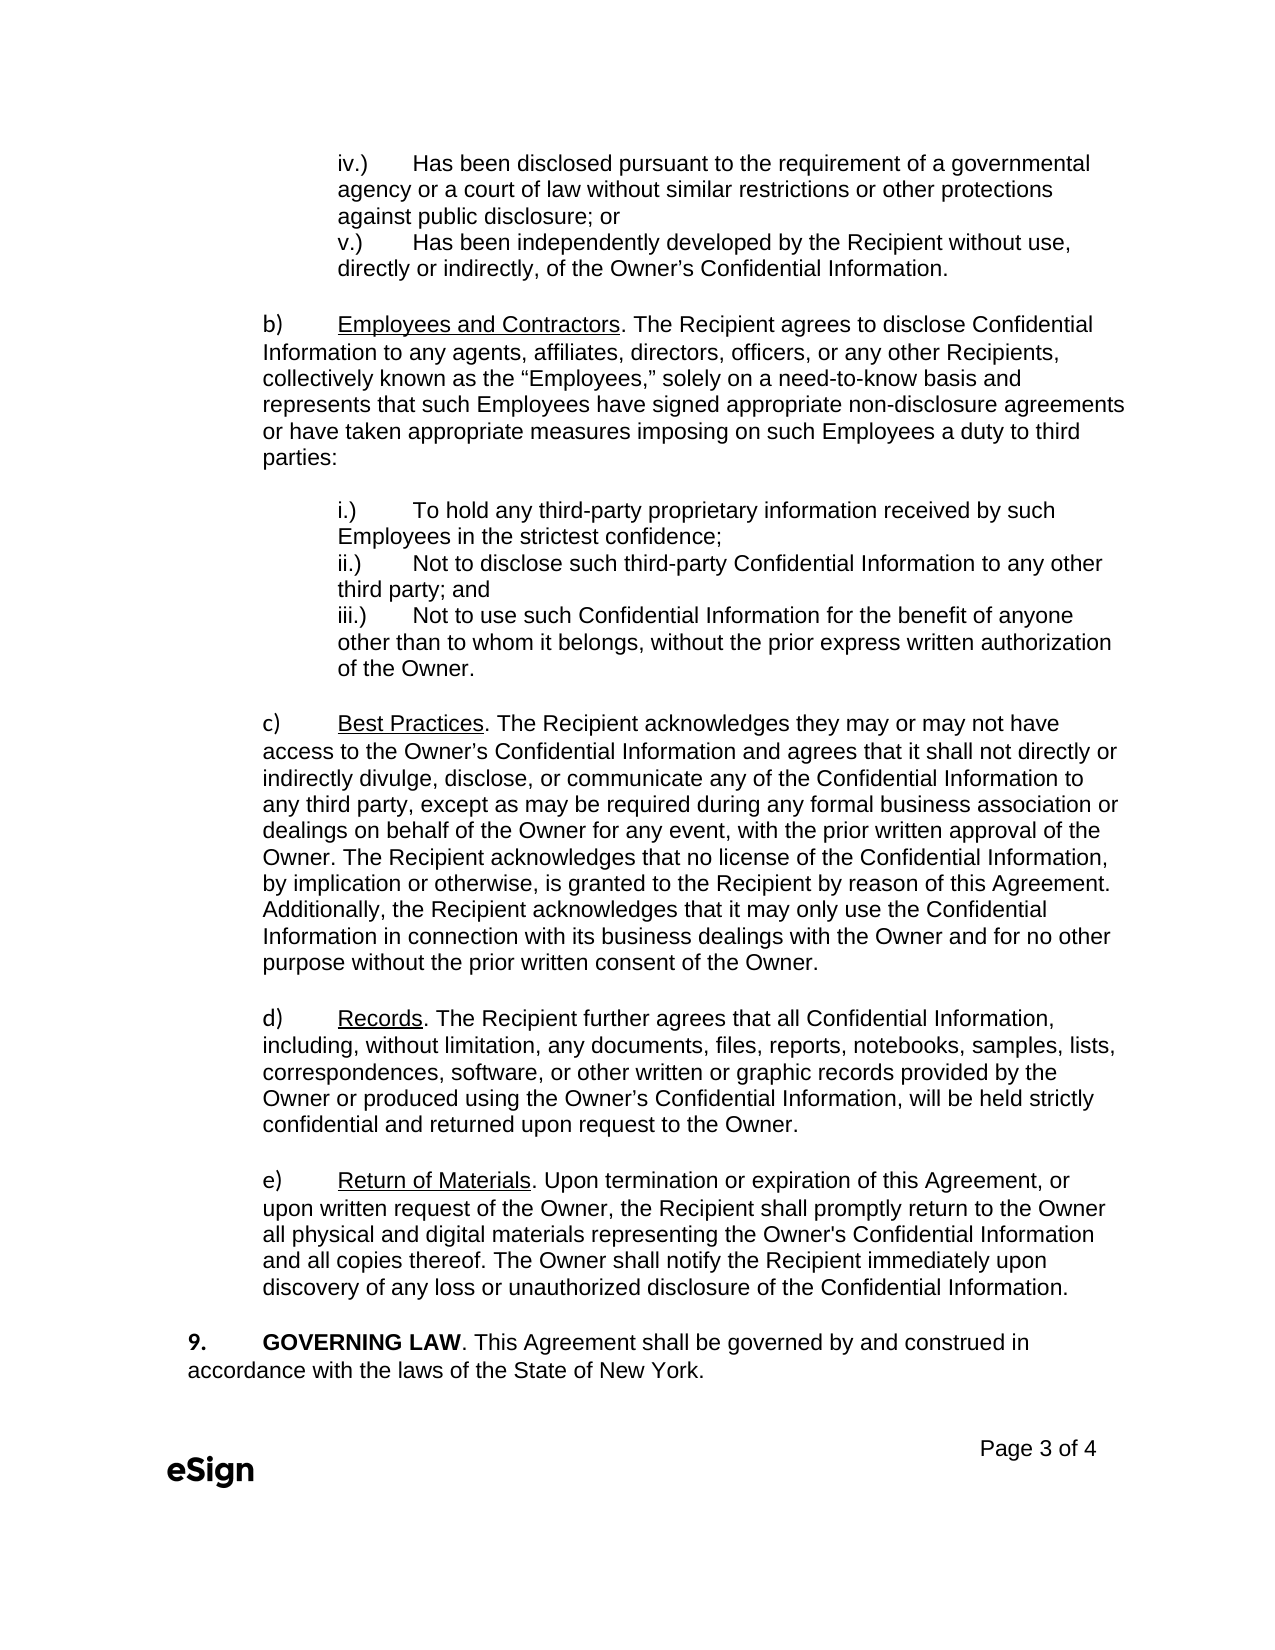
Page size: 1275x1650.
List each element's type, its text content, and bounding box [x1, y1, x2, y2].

list Not to disclose such third-party Confidential Information to any other third party; and [337, 549, 1125, 602]
list Has been disclosed pursuant to the requirement of a governmental agency or a court of law without similar restrictions or other protections against public disclosure; or [337, 150, 1125, 229]
list Not to use such Confidential Information for the benefit of anyone other than to whom it belongs, without the prior express written authorization of the Owner. [337, 602, 1125, 681]
list Employees and Contractors. The Recipient agrees to disclose Confidential Information to any agents, affiliates, directors, officers, or any other Recipients, collectively known as the “Employees,” solely on a need-to-know basis and represents that such Employees have signed appropriate non-disclosure agreements or have taken appropriate measures imposing on such Employees a duty to third parties: [262, 308, 1125, 470]
list Has been independently developed by the Recipient without use, directly or indirectly, of the Owner’s Confidential Information. [337, 229, 1125, 282]
list Records. The Recipient further agrees that all Confidential Information, including, without limitation, any documents, files, reports, notebooks, samples, lists, correspondences, software, or other written or graphic records provided by the Owner or produced using the Owner’s Confidential Information, will be held strictly confidential and returned upon request to the Owner. [262, 1002, 1125, 1138]
list GOVERNING LAW. This Agreement shall be governed by and construed in accordance with the laws of the State of New York. [187, 1326, 1125, 1383]
list To hold any third-party proprietary information received by such Employees in the strictest confidence; [337, 497, 1125, 549]
list Return of Materials. Upon termination or expiration of this Agreement, or upon written request of the Owner, the Recipient shall promptly return to the Owner all physical and digital materials representing the Owner's Confidential Information and all copies thereof. The Owner shall notify the Recipient immediately upon discovery of any loss or unauthorized disclosure of the Confidential Information. [262, 1164, 1125, 1300]
list Best Practices. The Recipient acknowledges they may or may not have access to the Owner’s Confidential Information and agrees that it shall not directly or indirectly divulge, disclose, or communicate any of the Confidential Information to any third party, except as may be required during any formal business association or dealings on behalf of the Owner for any event, with the prior written approval of the Owner. The Recipient acknowledges that no license of the Confidential Information, by implication or otherwise, is granted to the Recipient by reason of this Agreement. Additionally, the Recipient acknowledges that it may only use the Confidential Information in connection with its business dealings with the Owner and for no other purpose without the prior written consent of the Owner. [262, 708, 1125, 975]
